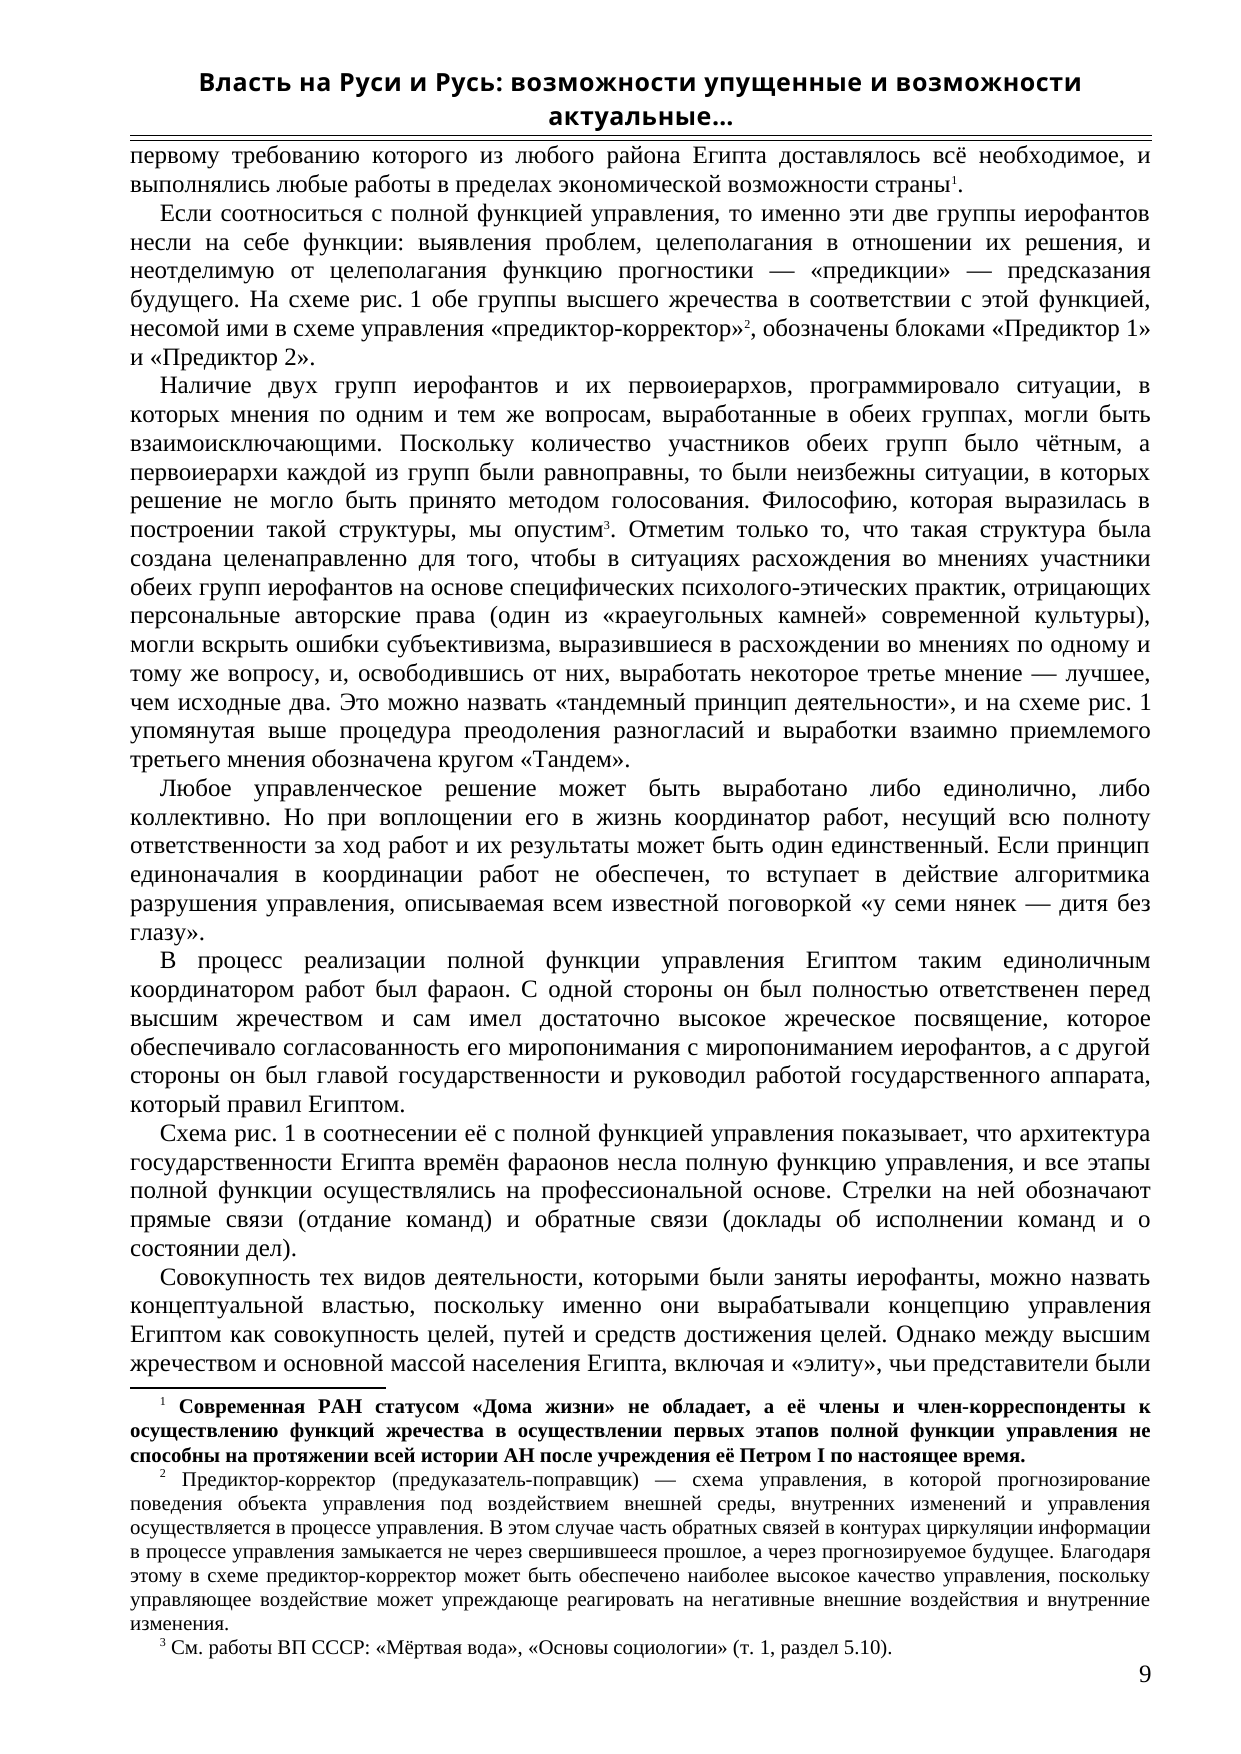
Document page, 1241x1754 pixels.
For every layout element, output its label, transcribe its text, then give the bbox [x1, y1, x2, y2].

text Любое управленческое решение может быть выработано либо единолично, либо коллективно. Но при воплощении его в жизнь координатор работ, несущий всю полноту ответственности за ход работ и их результаты может быть один единственный. Если принцип единоначалия в координации работ не обеспечен, то вступает в действие алгоритмика разрушения управления, описываемая всем известной поговоркой «у семи нянек — дитя без глазу». [130, 773, 1152, 946]
text Наличие двух групп иерофантов и их первоиерархов, программировало ситуации, в которых мнения по одним и тем же вопросам, выработанные в обеих группах, могли быть взаимоисключающими. Поскольку количество участников обеих групп было чётным, а первоиерархи каждой из групп были равноправны, то были неизбежны ситуации, в которых решение не могло быть принято методом голосования. Философию, которая выразилась в построении такой структуры, мы опустим. Отметим только то, что такая структура была создана целенаправленно для того, чтобы в ситуациях расхождения во мнениях участники обеих групп иерофантов на основе специфических психолого-этических практик, отрицающих персональные авторские права (один из «краеугольных камней» современной культуры), могли вскрыть ошибки субъективизма, выразившиеся в расхождении во мнениях по одному и тому же вопросу, и, освободившись от них, выработать некоторое третье мнение — лучшее, чем исходные два. Это можно назвать «тандемный принцип деятельности», и на схеме рис. 1 упомянутая выше процедура преодоления разногласий и выработки взаимно приемлемого третьего мнения обозначена кругом «Тандем». [130, 371, 1152, 773]
text Предиктор-корректор (предуказатель-поправщик) — схема управления, в которой прогнозирование поведения объекта управления под воздействием внешней среды, внутренних изменений и управления осуществляется в процессе управления. В этом случае часть обратных связей в контурах циркуляции информации в процессе управления замыкается не через свершившееся прошлое, а через прогнозируемое будущее. Благодаря этому в схеме предиктор-корректор может быть обеспечено наиболее высокое качество управления, поскольку управляющее воздействие может упреждающе реагировать на негативные внешние воздействия и внутренние изменения. [130, 1467, 1152, 1635]
text См. работы ВП СССР: «Мёртвая вода», «Основы социологии» (т. 1, раздел 5.10). [130, 1635, 1152, 1659]
text В процесс реализации полной функции управления Египтом таким единоличным координатором работ был фараон. С одной стороны он был полностью ответственен перед высшим жречеством и сам имел достаточно высокое жреческое посвящение, которое обеспечивало согласованность его миропонимания с миропониманием иерофантов, а с другой стороны он был главой государственности и руководил работой государственного аппарата, который правил Египтом. [130, 946, 1152, 1118]
text Если соотноситься с полной функцией управления, то именно эти две группы иерофантов несли на себе функции: выявления проблем, целеполагания в отношении их решения, и неотделимую от целеполагания функцию прогностики — «предикции» — предсказания будущего. На схеме рис. 1 обе группы высшего жречества в соответствии с этой функцией, несомой ими в схеме управления «предиктор-корректор», обозначены блоками «Предиктор 1» и «Предиктор 2». [130, 198, 1152, 371]
text Высшее жречество Египта было представлено двумя группами по 10 человек во главе с вер­ховным 11-м жрецом в каждой группе. Одна группа называлась «десятка севера», другая — «десятка юга». Высшее жречество в целом именовалась «иерофанты». Смысл этого названия — читающие судьбу или знающие будущее. Им был подчинён «Дом жизни» — высшее научно-иссле­до­ватель­ское учреждение страны, по первому требованию которого из любого района Египта доставлялось всё необходимое, и выполнялись любые работы в пределах экономической возможности страны. [130, 141, 1152, 198]
text Современная РАН статусом «Дома жизни» не обладает, а её члены и член-корреспонденты к осуществлению функций жречества в осуществлении первых этапов полной функции управления не способны на протяжении всей истории АН после учреждения её Петром I по настоящее время. [130, 1394, 1152, 1467]
text Схема рис. 1 в соотнесении её с полной функцией управления показывает, что архитектура государственности Египта времён фараонов несла полную функцию управления, и все этапы полной функции осуществлялись на профессиональной основе. Стрелки на ней обозначают прямые связи (отдание команд) и обратные связи (доклады об исполнении команд и о состоянии дел). [130, 1118, 1152, 1262]
text Совокупность тех видов деятельности, которыми были заняты иерофанты, можно назвать концептуальной властью, поскольку именно они вырабатывали концепцию управления Египтом как совокупность целей, путей и средств достижения целей. Однако между высшим жречеством и основной массой населения Египта, включая и «элиту», чьи представители были [130, 1262, 1152, 1377]
